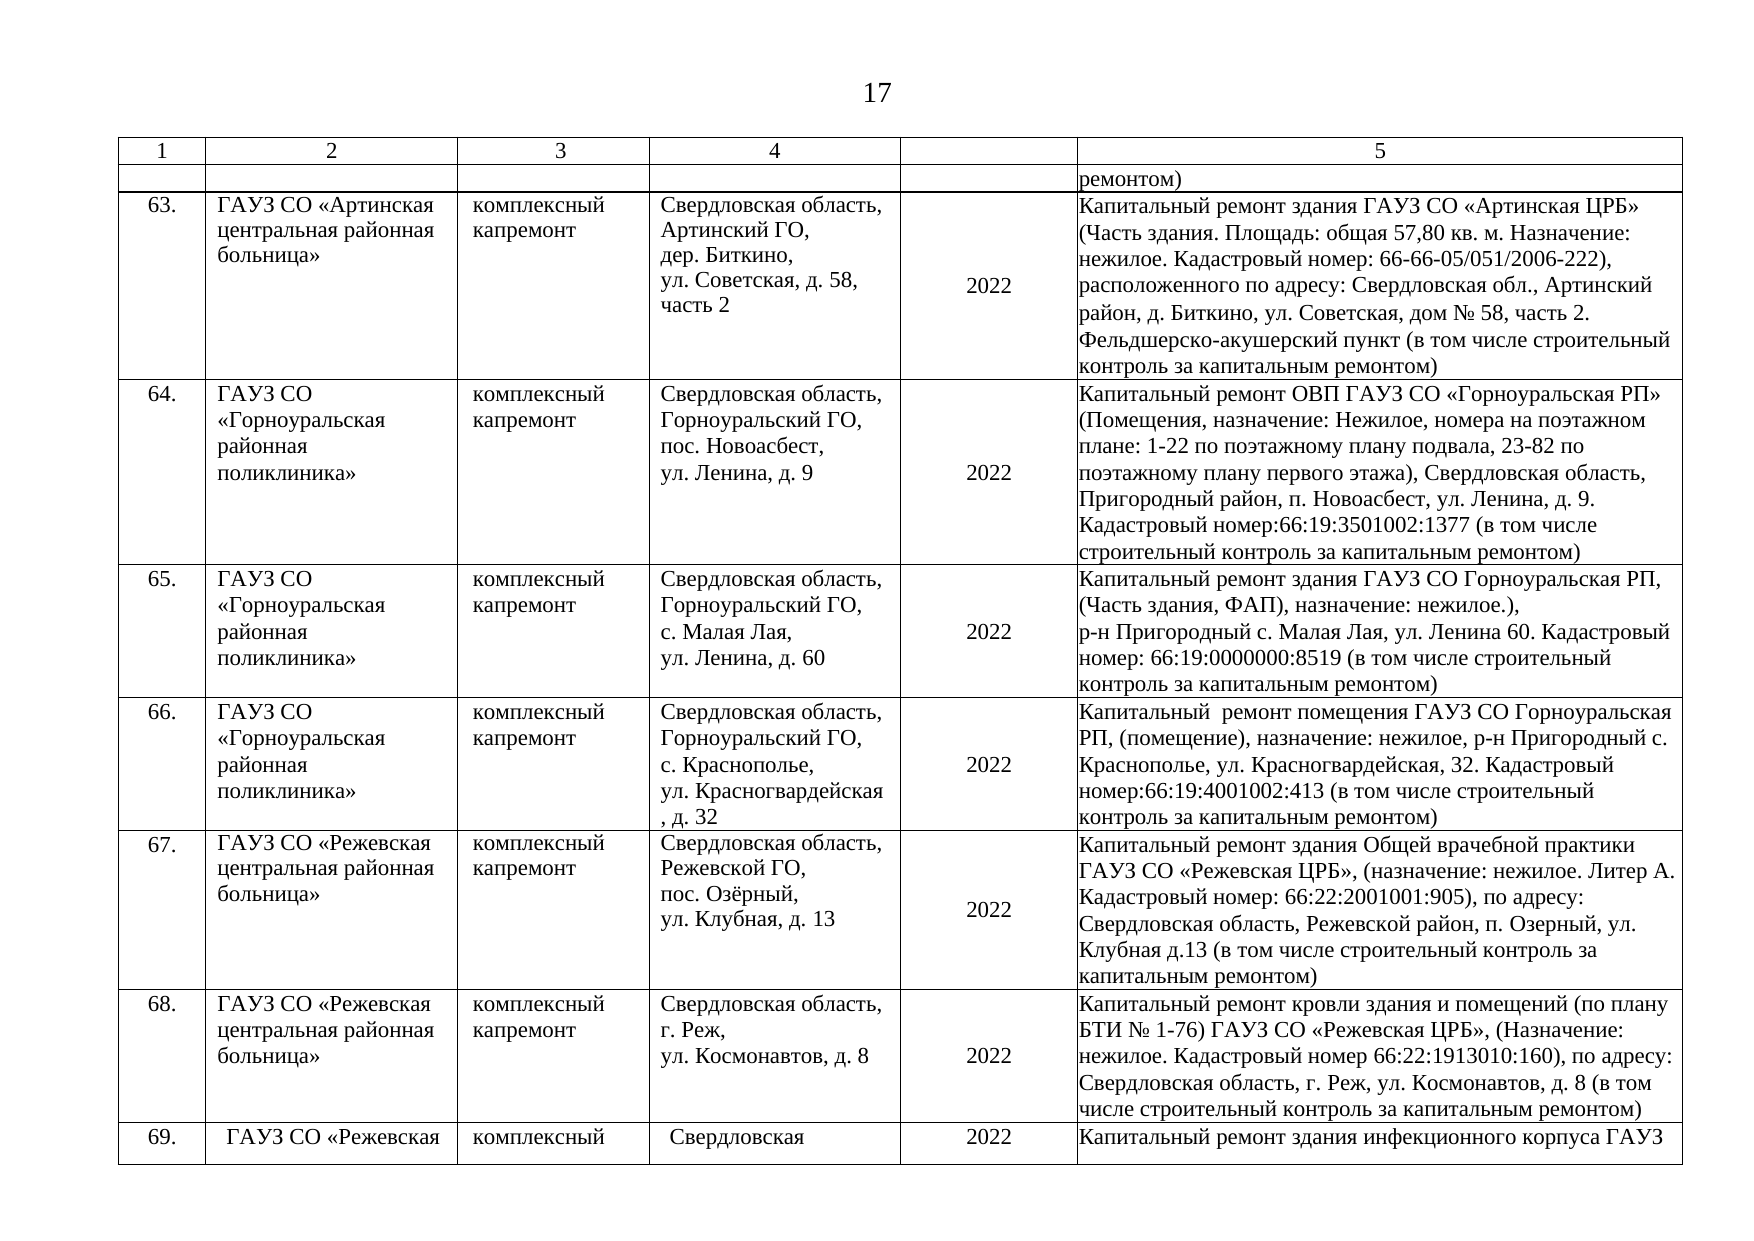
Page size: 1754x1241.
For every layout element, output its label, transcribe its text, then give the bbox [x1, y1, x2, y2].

table_cell Капитальный ремонт ОВП ГАУЗ СО «Горноуральская РП» (Помещения, назначение: Нежилое, номера на поэтажном плане: 1-22 по поэтажному плану подвала, 23-82 по поэтажному плану первого этажа), Свердловская область, Пригородный район, п. Новоасбест, ул. Ленина, д. 9. Кадастровый номер:66:19:3501002:1377 (в том числе строительный контроль за капитальным ремонтом) [1078, 380, 1682, 564]
table_cell Капитальный ремонт кровли здания и помещений (по плану БТИ № 1-76) ГАУЗ СО «Режевская ЦРБ», (Назначение: нежилое. Кадастровый номер 66:22:1913010:160), по адресу: Свердловская область, г. Реж, ул. Космонавтов, д. 8 (в том числе строительный контроль за капитальным ремонтом) [1078, 990, 1682, 1122]
table_cell Капитальный ремонт здания инфекционного корпуса ГАУЗ [1078, 1123, 1682, 1164]
table_cell 69. [119, 1123, 205, 1164]
table_cell [650, 165, 900, 191]
table_cell 64. [119, 380, 205, 564]
table_cell комплексный капремонт [458, 565, 649, 697]
table_cell ГАУЗ СО «Артинская центральная районная больница» [206, 193, 457, 378]
table_cell Свердловская область, Горноуральский ГО, с. Малая Лая, ул. Ленина, д. 60 [650, 565, 900, 697]
table_cell ремонтом) [1078, 165, 1682, 191]
table_cell 2022 [901, 380, 1077, 564]
table_cell [119, 165, 205, 191]
table_cell Свердловская область, Режевской ГО, пос. Озёрный, ул. Клубная, д. 13 [650, 831, 900, 989]
table_cell 63. [119, 193, 205, 378]
table_cell Свердловская область, г. Реж, ул. Космонавтов, д. 8 [650, 990, 900, 1122]
table_cell Капитальный ремонт помещения ГАУЗ СО Горноуральская РП, (помещение), назначение: нежилое, р-н Пригородный с. Краснополье, ул. Красногвардейская, 32. Кадастровый номер:66:19:4001002:413 (в том числе строительный контроль за капитальным ремонтом) [1078, 698, 1682, 830]
table_cell комплексный [458, 1123, 649, 1164]
table_cell комплексный капремонт [458, 193, 649, 378]
table_header 1 [119, 138, 205, 164]
table_cell [458, 165, 649, 191]
table_cell Капитальный ремонт здания ГАУЗ СО Горноуральская РП, (Часть здания, ФАП), назначение: нежилое.), р-н Пригородный с. Малая Лая, ул. Ленина 60. Кадастровый номер: 66:19:0000000:8519 (в том числе строительный контроль за капитальным ремонтом) [1078, 565, 1682, 697]
table_cell 66. [119, 698, 205, 830]
table_cell Свердловская [650, 1123, 900, 1164]
table_cell комплексный капремонт [458, 831, 649, 989]
table_cell комплексный капремонт [458, 698, 649, 830]
table_cell Свердловская область, Артинский ГО, дер. Биткино, ул. Советская, д. 58, часть 2 [650, 193, 900, 378]
table_header 3 [458, 138, 649, 164]
table_cell Капитальный ремонт здания Общей врачебной практики ГАУЗ СО «Режевская ЦРБ», (назначение: нежилое. Литер А. Кадастровый номер: 66:22:2001001:905), по адресу: Свердловская область, Режевской район, п. Озерный, ул. Клубная д.13 (в том числе строительный контроль за капитальным ремонтом) [1078, 831, 1682, 989]
table_cell ГАУЗ СО «Горноуральская районная поликлиника» [206, 565, 457, 697]
table_cell 2022 [901, 1123, 1077, 1164]
table_header 5 [1078, 138, 1682, 164]
table_cell 2022 [901, 831, 1077, 989]
table_cell комплексный капремонт [458, 380, 649, 564]
table_header 2 [206, 138, 457, 164]
table_cell Свердловская область, Горноуральский ГО, с. Краснополье, ул. Красногвардейская, д. 32 [650, 698, 900, 830]
table_cell 2022 [901, 565, 1077, 697]
table_cell ГАУЗ СО «Режевская центральная районная больница» [206, 990, 457, 1122]
table_cell 67. [119, 831, 205, 989]
table_cell ГАУЗ СО «Горноуральская районная поликлиника» [206, 380, 457, 564]
table_cell ГАУЗ СО «Режевская [206, 1123, 457, 1164]
table_cell Капитальный ремонт здания ГАУЗ СО «Артинская ЦРБ» (Часть здания. Площадь: общая 57,80 кв. м. Назначение: нежилое. Кадастровый номер: 66-66-05/051/2006-222), расположенного по адресу: Свердловская обл., Артинский район, д. Биткино, ул. Советская, дом № 58, часть 2. Фельдшерско-акушерский пункт (в том числе строительный контроль за капитальным ремонтом) [1078, 193, 1682, 378]
table_cell комплексный капремонт [458, 990, 649, 1122]
table_cell ГАУЗ СО «Режевская центральная районная больница» [206, 831, 457, 989]
table_cell 2022 [901, 990, 1077, 1122]
table_cell [901, 165, 1077, 191]
table_cell ГАУЗ СО «Горноуральская районная поликлиника» [206, 698, 457, 830]
table_header [901, 138, 1077, 164]
table_cell 2022 [901, 193, 1077, 378]
table_cell 68. [119, 990, 205, 1122]
table_cell Свердловская область, Горноуральский ГО, пос. Новоасбест, ул. Ленина, д. 9 [650, 380, 900, 564]
table_cell 65. [119, 565, 205, 697]
table_header 4 [650, 138, 900, 164]
table_cell 2022 [901, 698, 1077, 830]
table_cell [206, 165, 457, 191]
